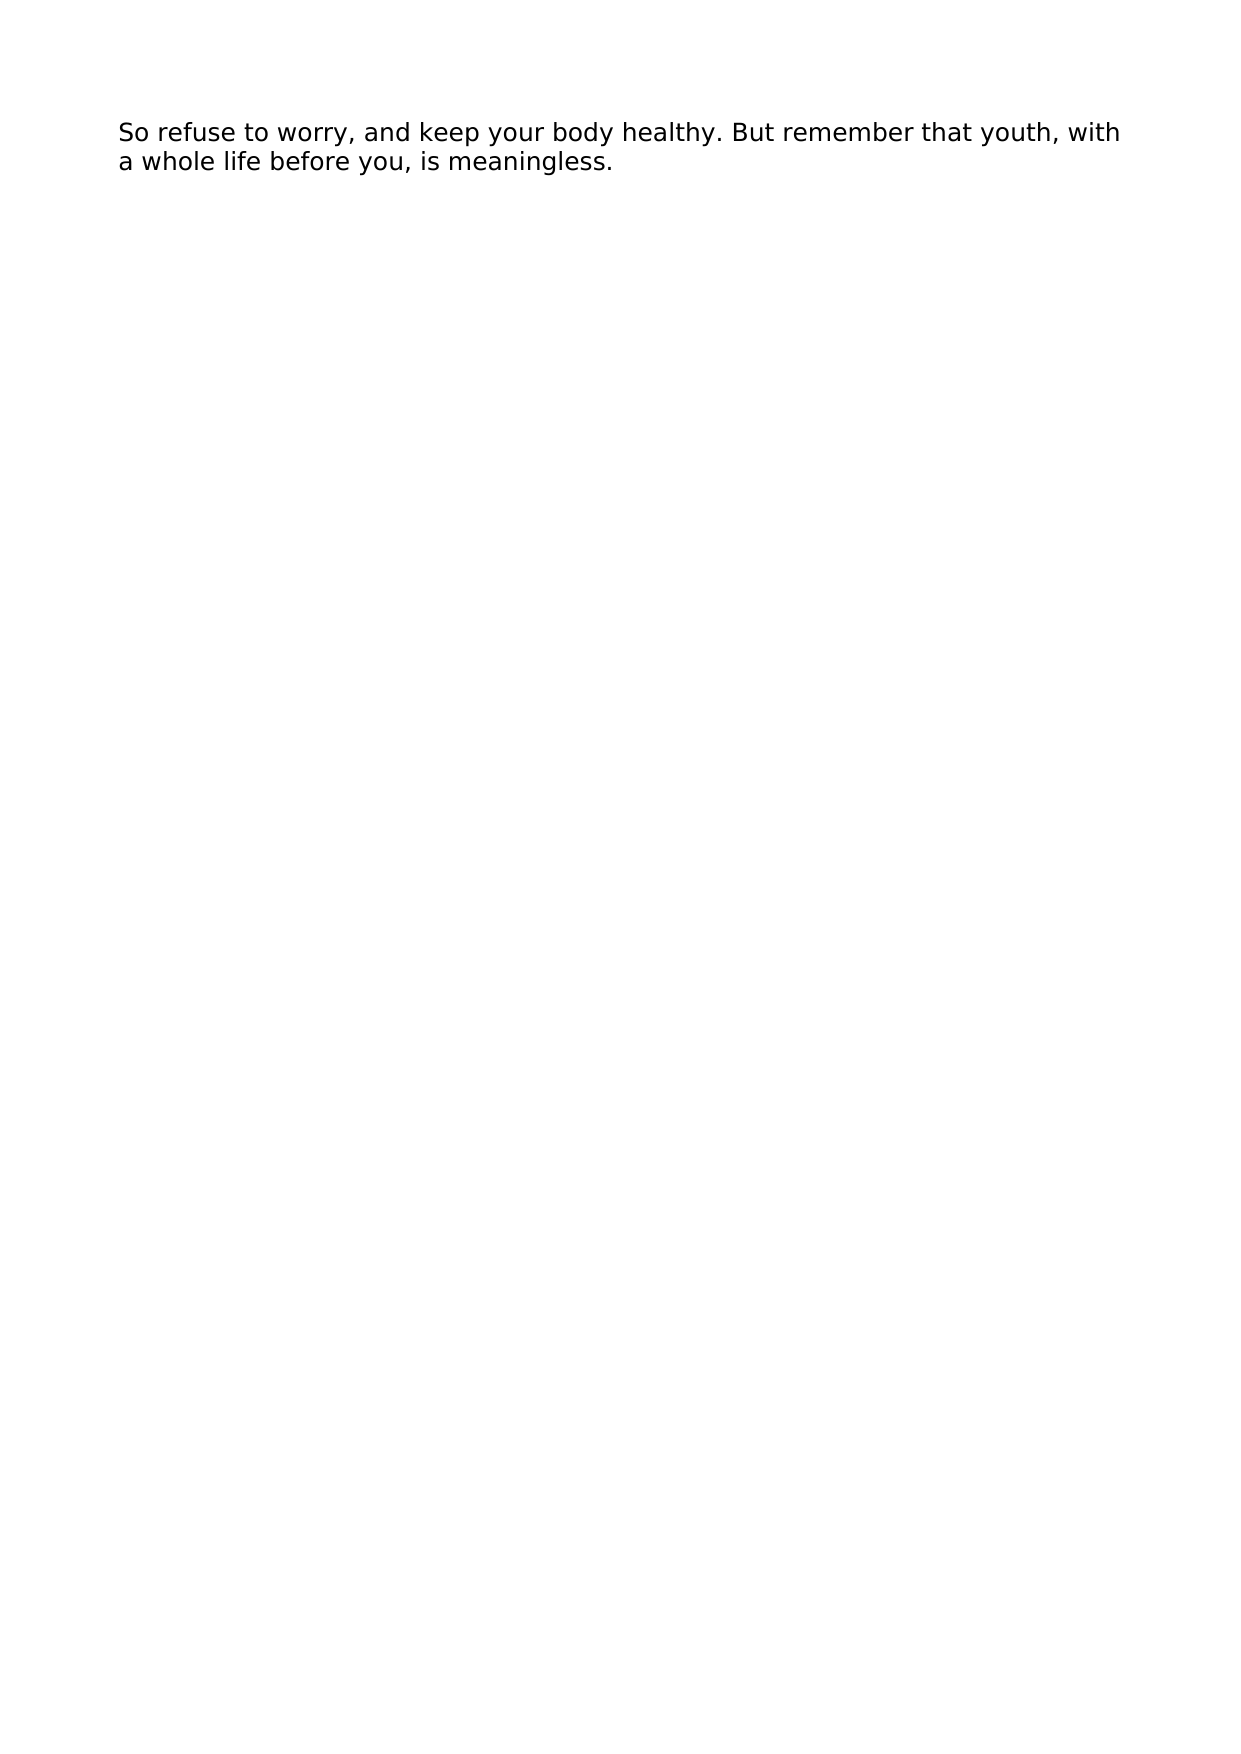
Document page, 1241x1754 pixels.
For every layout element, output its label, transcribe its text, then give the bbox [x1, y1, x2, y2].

text So refuse to worry, and keep your body healthy. But remember that youth, with a whole life before you, is meaningless. [118, 118, 1122, 176]
